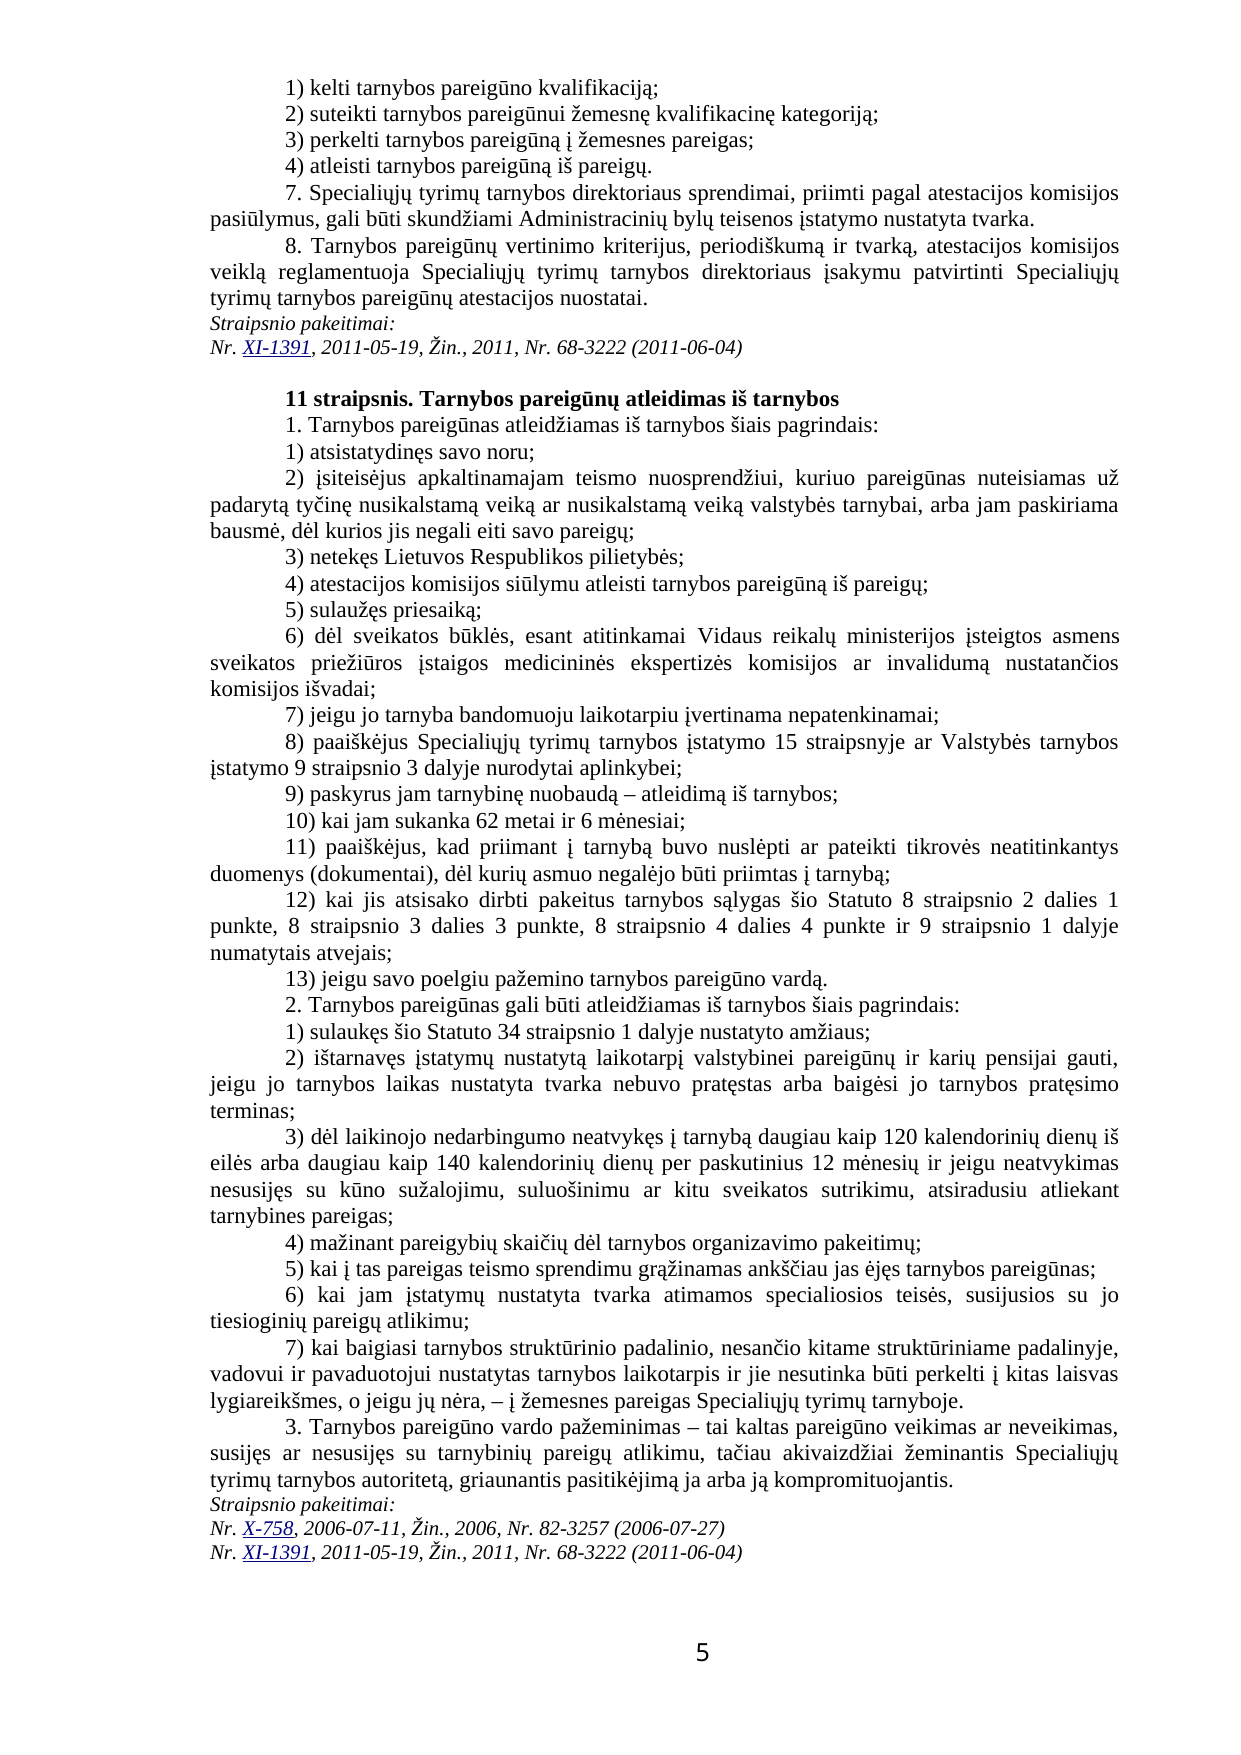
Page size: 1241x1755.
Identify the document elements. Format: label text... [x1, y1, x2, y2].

text 8. Tarnybos pareigūnų vertinimo kriterijus, periodiškumą ir tvarką, atestacijos komisijos veiklą reglamentuoja Specialiųjų tyrimų tarnybos direktoriaus įsakymu patvirtinti Specialiųjų tyrimų tarnybos pareigūnų atestacijos nuostatai. [210, 232, 1120, 311]
text 10) kai jam sukanka 62 metai ir 6 mėnesiai; [210, 807, 1120, 833]
text 7. Specialiųjų tyrimų tarnybos direktoriaus sprendimai, priimti pagal atestacijos komisijos pasiūlymus, gali būti skundžiami Administracinių bylų teisenos įstatymo nustatyta tvarka. [210, 179, 1120, 232]
text 3) perkelti tarnybos pareigūną į žemesnes pareigas; [210, 126, 1120, 153]
text 6) dėl sveikatos būklės, esant atitinkamai Vidaus reikalų ministerijos įsteigtos asmens sveikatos priežiūros įstaigos medicininės ekspertizės komisijos ar invalidumą nustatančios komisijos išvadai; [210, 622, 1120, 701]
text 12) kai jis atsisako dirbti pakeitus tarnybos sąlygas šio Statuto 8 straipsnio 2 dalies 1 punkte, 8 straipsnio 3 dalies 3 punkte, 8 straipsnio 4 dalies 4 punkte ir 9 straipsnio 1 dalyje numatytais atvejais; [210, 886, 1120, 965]
text 3. Tarnybos pareigūno vardo pažeminimas – tai kaltas pareigūno veikimas ar neveikimas, susijęs ar nesusijęs su tarnybinių pareigų atlikimu, tačiau akivaizdžiai žeminantis Specialiųjų tyrimų tarnybos autoritetą, griaunantis pasitikėjimą ja arba ją kompromituojantis. [210, 1413, 1120, 1492]
text 2) įsiteisėjus apkaltinamajam teismo nuosprendžiui, kuriuo pareigūnas nuteisiamas už padarytą tyčinę nusikalstamą veiką ar nusikalstamą veiką valstybės tarnybai, arba jam paskiriama bausmė, dėl kurios jis negali eiti savo pareigų; [210, 464, 1120, 543]
text 2) ištarnavęs įstatymų nustatytą laikotarpį valstybinei pareigūnų ir karių pensijai gauti, jeigu jo tarnybos laikas nustatyta tvarka nebuvo pratęstas arba baigėsi jo tarnybos pratęsimo terminas; [210, 1044, 1120, 1123]
text 3) dėl laikinojo nedarbingumo neatvykęs į tarnybą daugiau kaip 120 kalendorinių dienų iš eilės arba daugiau kaip 140 kalendorinių dienų per paskutinius 12 mėnesių ir jeigu neatvykimas nesusijęs su kūno sužalojimu, suluošinimu ar kitu sveikatos sutrikimu, atsiradusiu atliekant tarnybines pareigas; [210, 1123, 1120, 1228]
text Straipsnio pakeitimai: [210, 1492, 1120, 1516]
text 9) paskyrus jam tarnybinę nuobaudą – atleidimą iš tarnybos; [210, 781, 1120, 807]
text Straipsnio pakeitimai: [210, 311, 1120, 335]
text 7) kai baigiasi tarnybos struktūrinio padalinio, nesančio kitame struktūriniame padalinyje, vadovui ir pavaduotojui nustatytas tarnybos laikotarpis ir jie nesutinka būti perkelti į kitas laisvas lygiareikšmes, o jeigu jų nėra, – į žemesnes pareigas Specialiųjų tyrimų tarnyboje. [210, 1334, 1120, 1413]
text 2) suteikti tarnybos pareigūnui žemesnę kvalifikacinę kategoriją; [210, 100, 1120, 126]
text Nr. X-758, 2006-07-11, Žin., 2006, Nr. 82-3257 (2006-07-27) [210, 1516, 1120, 1540]
text 5) sulaužęs priesaiką; [210, 596, 1120, 622]
text 11 straipsnis. Tarnybos pareigūnų atleidimas iš tarnybos [285, 385, 1120, 412]
text 4) atleisti tarnybos pareigūną iš pareigų. [210, 153, 1120, 179]
text 4) atestacijos komisijos siūlymu atleisti tarnybos pareigūną iš pareigų; [210, 570, 1120, 596]
text 1) kelti tarnybos pareigūno kvalifikaciją; [210, 73, 1120, 100]
text 7) jeigu jo tarnyba bandomuoju laikotarpiu įvertinama nepatenkinamai; [210, 701, 1120, 728]
text 4) mažinant pareigybių skaičių dėl tarnybos organizavimo pakeitimų; [210, 1228, 1120, 1255]
text 5) kai į tas pareigas teismo sprendimu grąžinamas ankščiau jas ėjęs tarnybos pareigūnas; [210, 1255, 1120, 1281]
text 13) jeigu savo poelgiu pažemino tarnybos pareigūno vardą. [210, 965, 1120, 991]
text Nr. XI-1391, 2011-05-19, Žin., 2011, Nr. 68-3222 (2011-06-04) [210, 335, 1120, 359]
text 1) atsistatydinęs savo noru; [210, 438, 1120, 464]
text 6) kai jam įstatymų nustatyta tvarka atimamos specialiosios teisės, susijusios su jo tiesioginių pareigų atlikimu; [210, 1281, 1120, 1334]
text 1. Tarnybos pareigūnas atleidžiamas iš tarnybos šiais pagrindais: [210, 412, 1120, 438]
text Nr. XI-1391, 2011-05-19, Žin., 2011, Nr. 68-3222 (2011-06-04) [210, 1540, 1120, 1564]
text 3) netekęs Lietuvos Respublikos pilietybės; [210, 543, 1120, 570]
text 11) paaiškėjus, kad priimant į tarnybą buvo nuslėpti ar pateikti tikrovės neatitinkantys duomenys (dokumentai), dėl kurių asmuo negalėjo būti priimtas į tarnybą; [210, 833, 1120, 886]
text 1) sulaukęs šio Statuto 34 straipsnio 1 dalyje nustatyto amžiaus; [210, 1018, 1120, 1044]
text 8) paaiškėjus Specialiųjų tyrimų tarnybos įstatymo 15 straipsnyje ar Valstybės tarnybos įstatymo 9 straipsnio 3 dalyje nurodytai aplinkybei; [210, 728, 1120, 781]
text 2. Tarnybos pareigūnas gali būti atleidžiamas iš tarnybos šiais pagrindais: [210, 991, 1120, 1018]
